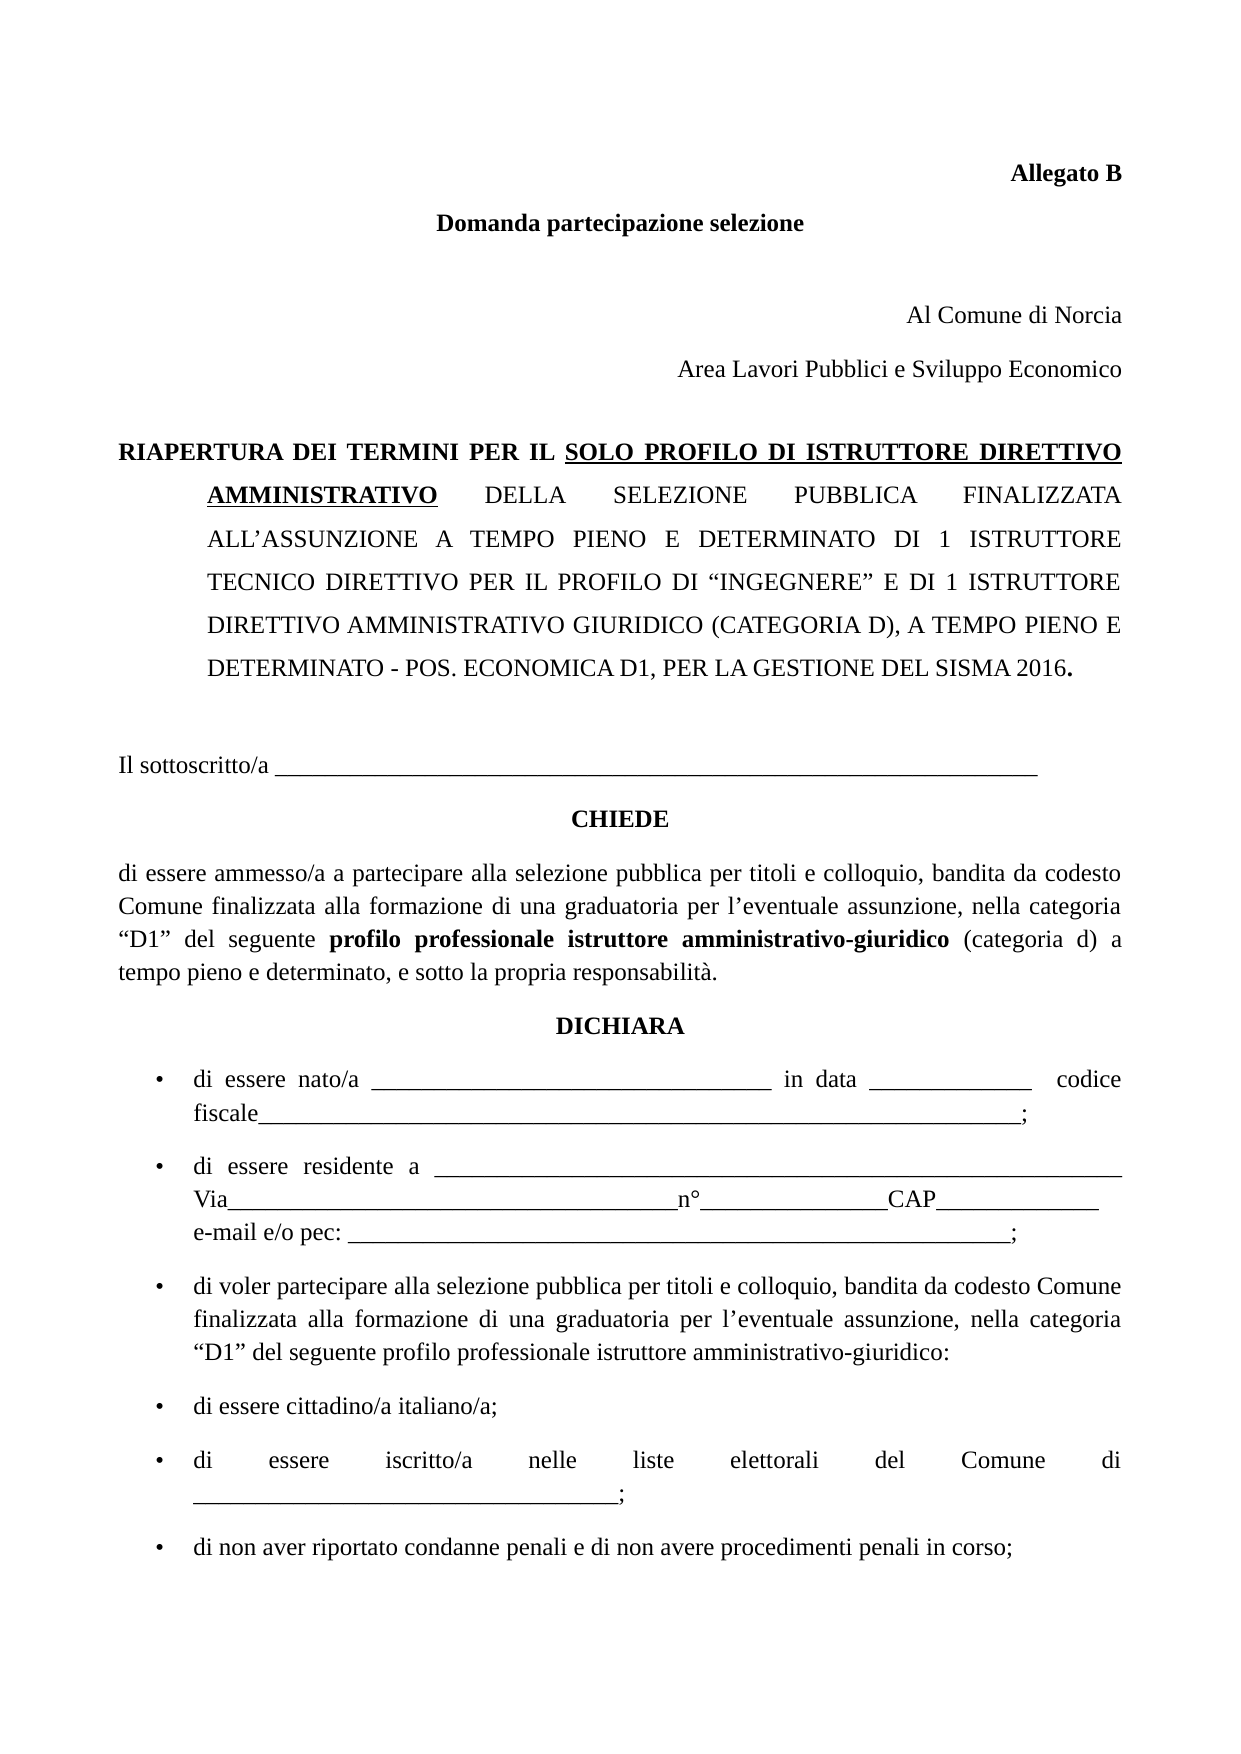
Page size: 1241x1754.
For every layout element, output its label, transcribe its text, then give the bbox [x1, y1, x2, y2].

list di essere nato/a ________________________________ in data _____________ codice fiscale_____________________________________________________________; [156, 1064, 1122, 1126]
text Il sottoscritto/a _____________________________________________________________ [118, 750, 1122, 779]
text Domanda partecipazione selezione [118, 208, 1122, 236]
list di essere cittadino/a italiano/a; [156, 1391, 1122, 1420]
list di essere iscritto/a nelle liste elettorali del Comune di __________________________________; [156, 1445, 1122, 1507]
text di essere ammesso/a a partecipare alla selezione pubblica per titoli e colloquio, bandita da codesto Comune finalizzata alla formazione di una graduatoria per l’eventuale assunzione, nella categoria “D1” del seguente profilo professionale istruttore amministrativo-giuridico (categoria d) a tempo pieno e determinato, e sotto la propria responsabilità. [118, 858, 1122, 986]
text Al Comune di Norcia [118, 301, 1122, 329]
text Allegato B [118, 158, 1122, 187]
text RIAPERTURA DEI TERMINI PER IL SOLO PROFILO DI ISTRUTTORE DIRETTIVO AMMINISTRATIVO DELLA SELEZIONE PUBBLICA FINALIZZATA ALL’ASSUNZIONE A TEMPO PIENO E DETERMINATO DI 1 ISTRUTTORE TECNICO DIRETTIVO PER IL PROFILO DI “INGEGNERE” E DI 1 ISTRUTTORE DIRETTIVO AMMINISTRATIVO GIURIDICO (CATEGORIA D), A TEMPO PIENO E DETERMINATO - POS. ECONOMICA D1, PER LA GESTIONE DEL SISMA 2016. [118, 437, 1122, 682]
list di non aver riportato condanne penali e di non avere procedimenti penali in corso; [156, 1532, 1122, 1561]
text CHIEDE [118, 804, 1122, 833]
list di voler partecipare alla selezione pubblica per titoli e colloquio, bandita da codesto Comune finalizzata alla formazione di una graduatoria per l’eventuale assunzione, nella categoria “D1” del seguente profilo professionale istruttore amministrativo-giuridico: [156, 1271, 1122, 1366]
text Area Lavori Pubblici e Sviluppo Economico [118, 354, 1122, 383]
text DICHIARA [118, 1011, 1122, 1039]
list di essere residente a _______________________________________________________ Via____________________________________n°_______________CAP_____________ e-mail e/o pec: _____________________________________________________; [156, 1151, 1122, 1246]
